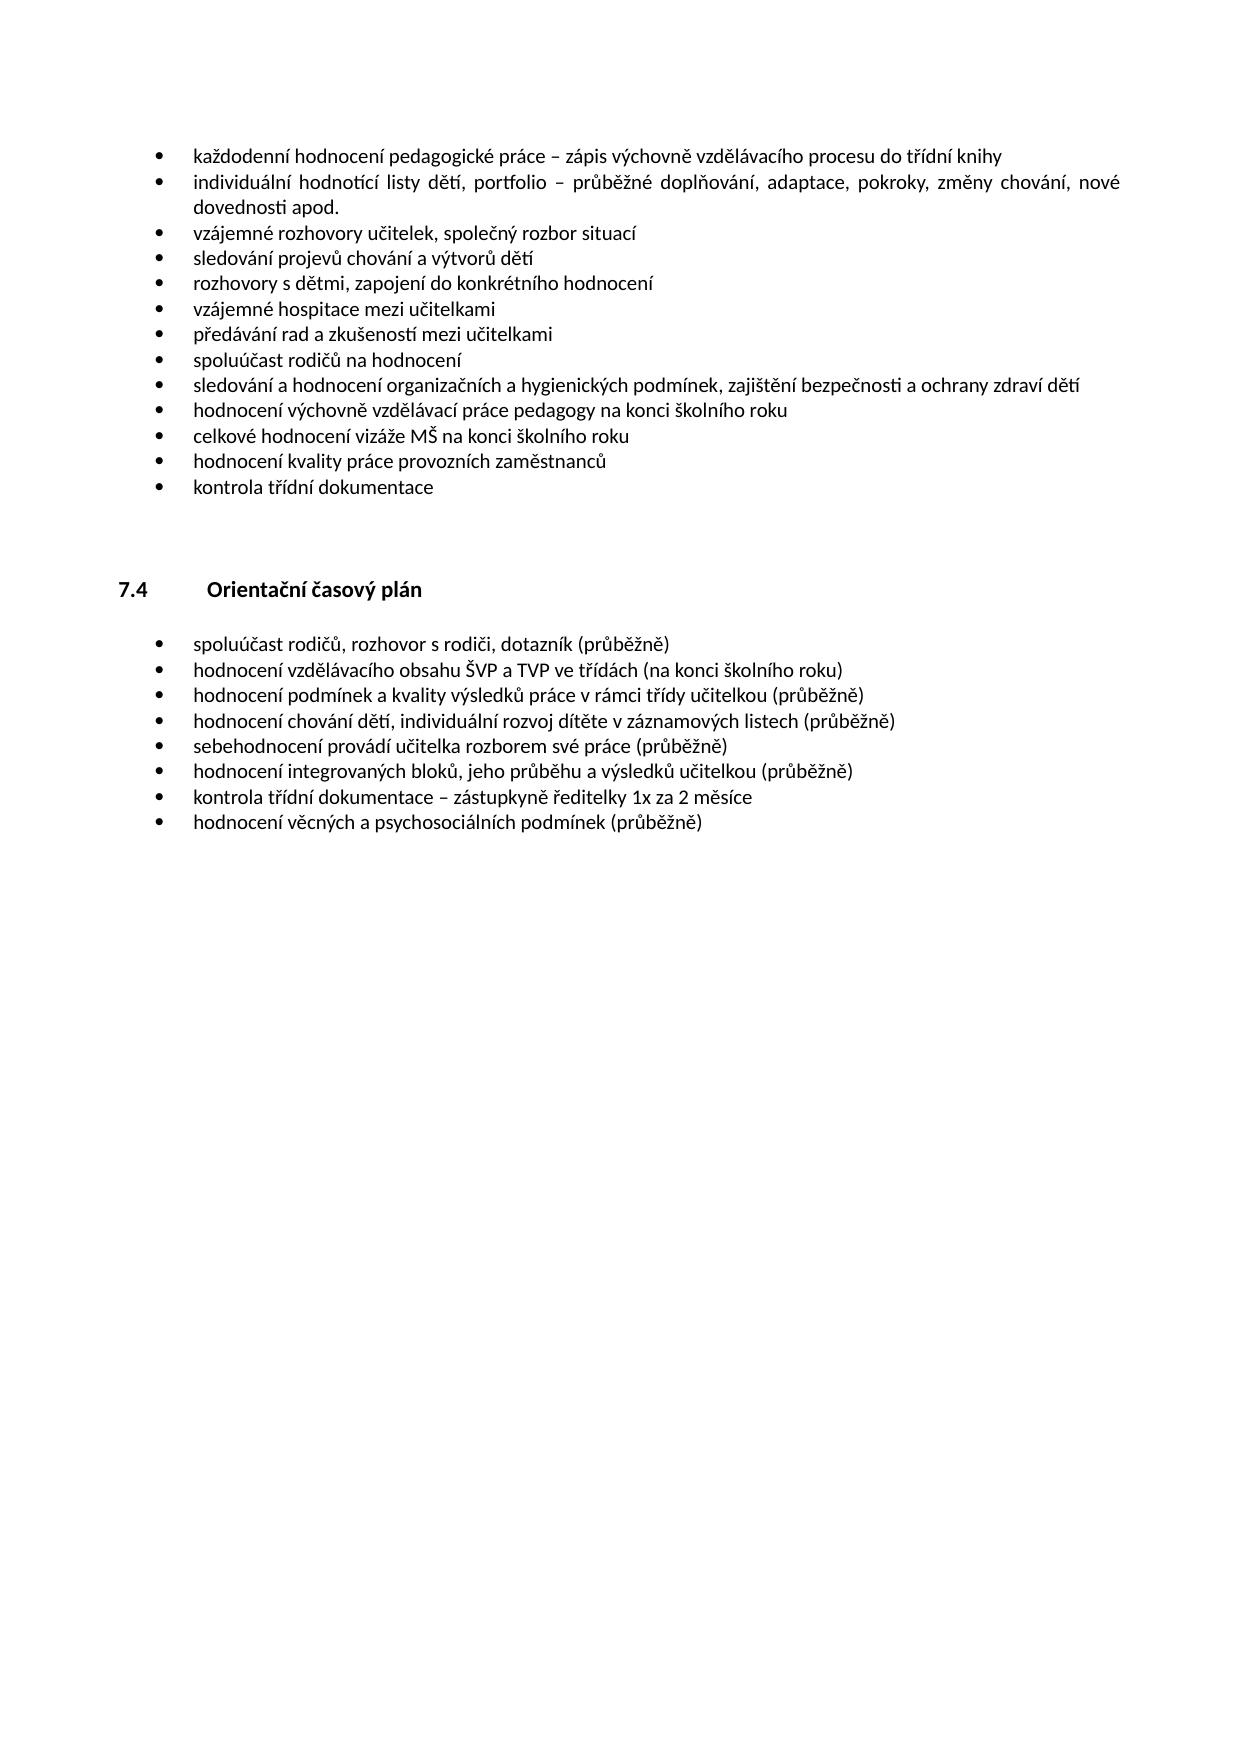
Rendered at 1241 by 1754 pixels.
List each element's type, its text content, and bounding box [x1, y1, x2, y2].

list spoluúčast rodičů na hodnocení [156, 347, 1122, 372]
list vzájemné hospitace mezi učitelkami [156, 296, 1122, 321]
list rozhovory s dětmi, zapojení do konkrétního hodnocení [156, 271, 1122, 296]
list hodnocení vzdělávacího obsahu ŠVP a TVP ve třídách (na konci školního roku) [156, 657, 1122, 682]
list hodnocení věcných a psychosociálních podmínek (průběžně) [156, 809, 1122, 835]
list spoluúčast rodičů, rozhovor s rodiči, dotazník (průběžně) [156, 632, 1122, 657]
list hodnocení integrovaných bloků, jeho průběhu a výsledků učitelkou (průběžně) [156, 759, 1122, 784]
list hodnocení kvality práce provozních zaměstnanců [156, 448, 1122, 474]
list hodnocení podmínek a kvality výsledků práce v rámci třídy učitelkou (průběžně) [156, 682, 1122, 708]
list sledování a hodnocení organizačních a hygienických podmínek, zajištění bezpečnosti a ochrany zdraví dětí [156, 372, 1122, 398]
list předávání rad a zkušeností mezi učitelkami [156, 321, 1122, 347]
list celkové hodnocení vizáže MŠ na konci školního roku [156, 423, 1122, 448]
list hodnocení výchovně vzdělávací práce pedagogy na konci školního roku [156, 398, 1122, 423]
list hodnocení chování dětí, individuální rozvoj dítěte v záznamových listech (průběžně) [156, 708, 1122, 733]
list sledování projevů chování a výtvorů dětí [156, 245, 1122, 271]
text 7.4 Orientační časový plán [118, 576, 1122, 604]
list individuální hodnotící listy dětí, portfolio – průběžné doplňování, adaptace, pokroky, změny chování, nové dovednosti apod. [156, 169, 1122, 220]
list kontrola třídní dokumentace [156, 474, 1122, 499]
list kontrola třídní dokumentace – zástupkyně ředitelky 1x za 2 měsíce [156, 784, 1122, 809]
list každodenní hodnocení pedagogické práce – zápis výchovně vzdělávacího procesu do třídní knihy [156, 143, 1122, 169]
list sebehodnocení provádí učitelka rozborem své práce (průběžně) [156, 733, 1122, 759]
list vzájemné rozhovory učitelek, společný rozbor situací [156, 220, 1122, 245]
